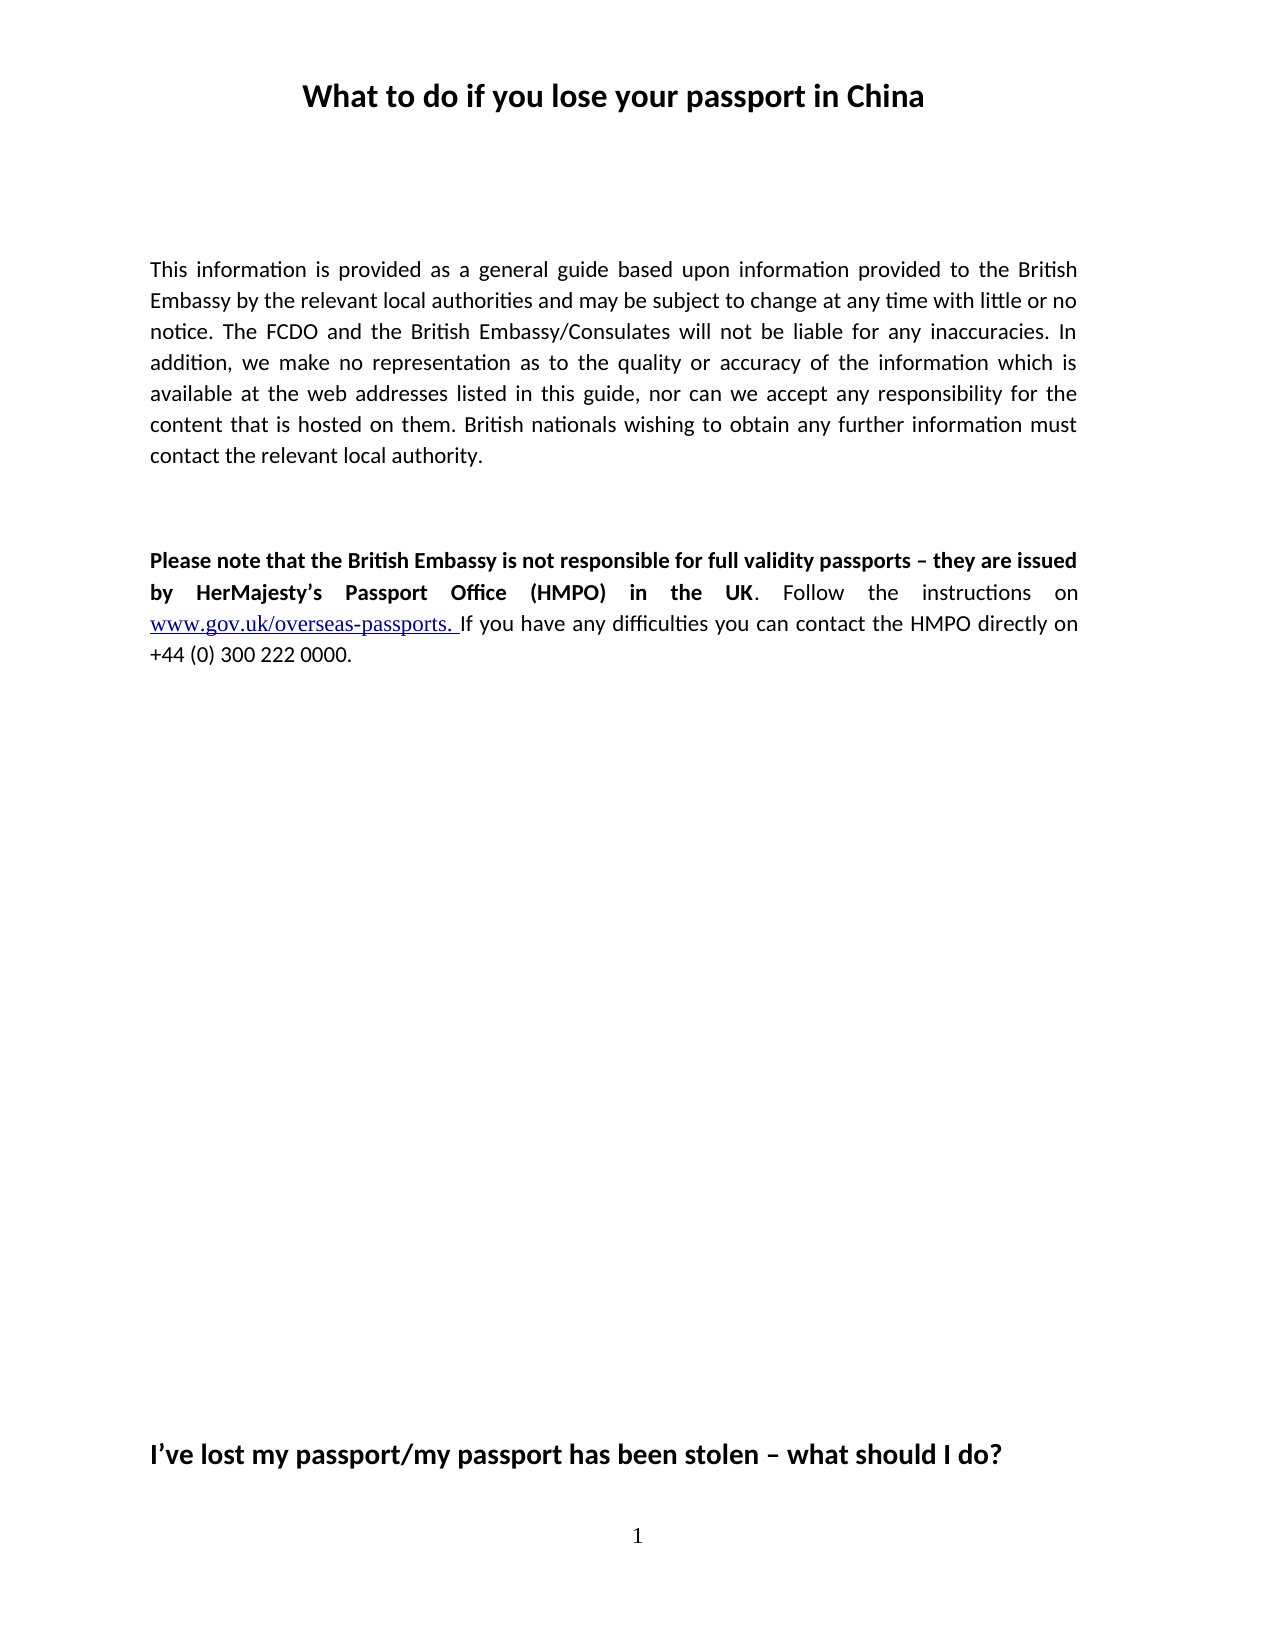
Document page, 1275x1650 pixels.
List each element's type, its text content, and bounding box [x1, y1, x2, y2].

text Please note that the British Embassy is not responsible for full validity passports – they are issued by HerMajesty’s Passport Office (HMPO) in the UK. Follow the instructions on www.gov.uk/overseas-passports. If you have any difficulties you can contact the HMPO directly on +44 (0) 300 222 0000. [150, 547, 1079, 668]
text What to do if you lose your passport in China [302, 75, 1125, 116]
text This information is provided as a general guide based upon information provided to the British Embassy by the relevant local authorities and may be subject to change at any time with little or no notice. The FCDO and the British Embassy/Consulates will not be liable for any inaccuracies. In addition, we make no representation as to the quality or accuracy of the information which is available at the web addresses listed in this guide, nor can we accept any responsibility for the content that is hosted on them. British nationals wishing to obtain any further information must contact the relevant local authority. [150, 255, 1079, 469]
text I’ve lost my passport/my passport has been stolen – what should I do? [150, 1436, 1125, 1472]
